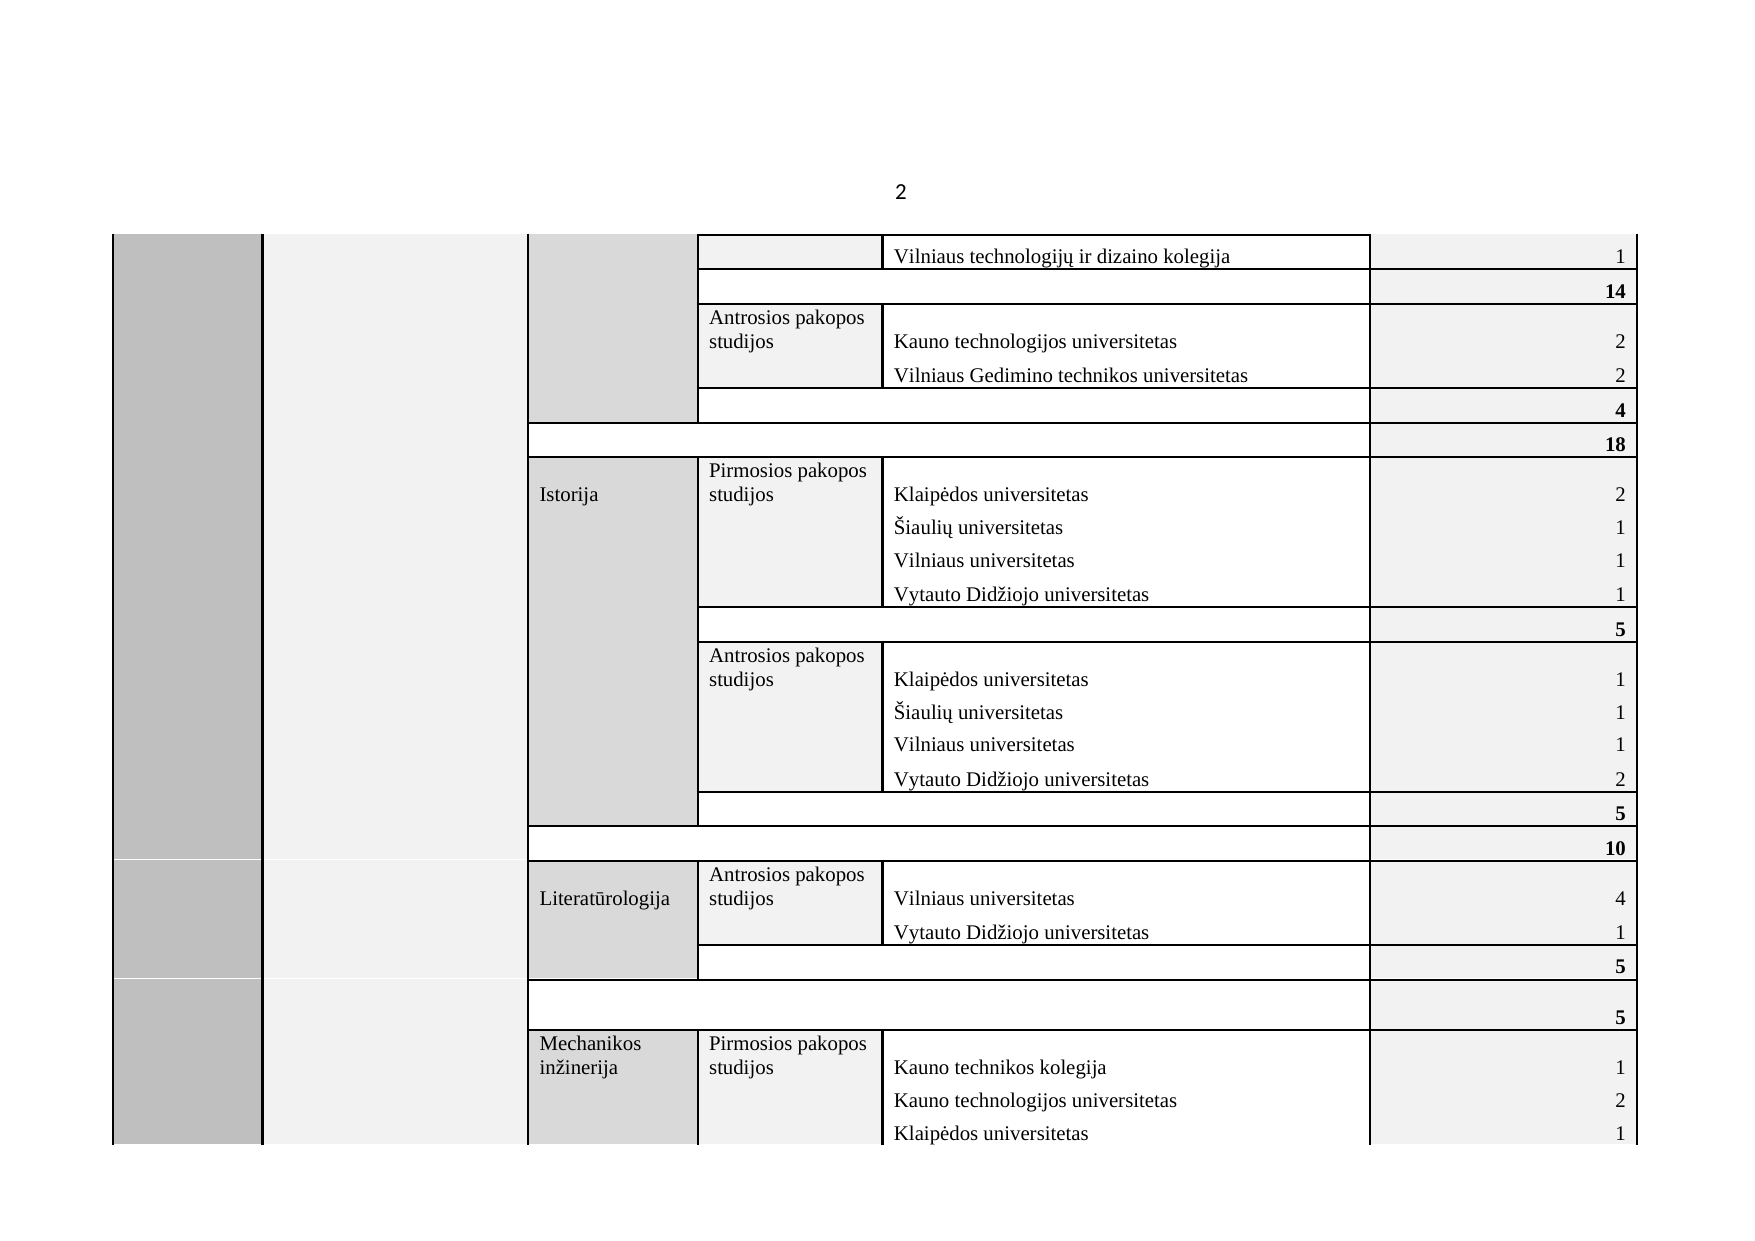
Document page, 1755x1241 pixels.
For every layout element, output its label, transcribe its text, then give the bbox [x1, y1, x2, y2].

table_cell [264, 944, 527, 978]
table_cell [114, 456, 261, 506]
table_cell [264, 1112, 527, 1144]
table_cell [264, 506, 527, 539]
table_cell [264, 724, 527, 756]
table_cell [529, 944, 697, 978]
table_cell [529, 641, 697, 691]
table_cell [699, 1112, 881, 1144]
table_cell 4 [1371, 862, 1636, 910]
table_cell [529, 1079, 697, 1112]
table_cell [529, 910, 697, 944]
table_cell [264, 606, 527, 641]
table_cell 14 [1371, 270, 1636, 303]
table_cell [264, 860, 527, 910]
table_cell 1 [1371, 572, 1636, 606]
table_cell Klaipėdos universitetas [884, 458, 1369, 506]
table_cell Istorija [529, 458, 697, 506]
table_cell [114, 234, 261, 268]
table_cell [529, 691, 697, 724]
table_cell Antrosios pakopos studijos [699, 643, 881, 691]
table_cell [264, 791, 527, 825]
table_cell [264, 303, 527, 353]
table_cell [114, 539, 261, 572]
table_cell 5 [1371, 981, 1636, 1029]
table_cell [529, 387, 697, 422]
table_cell [699, 353, 881, 387]
table_cell Klaipėdos universitetas [884, 643, 1369, 691]
table_cell [114, 506, 261, 539]
table_cell [883, 424, 1369, 456]
table_cell [529, 756, 697, 791]
table_cell Kauno technikos kolegija [884, 1031, 1369, 1079]
table_cell [529, 539, 697, 572]
table_cell 2 [1371, 353, 1636, 387]
table_cell [264, 387, 527, 422]
table_cell 1 [1371, 1031, 1636, 1079]
table_cell [114, 387, 261, 422]
table_cell 1 [1371, 643, 1636, 691]
table_cell [699, 1079, 881, 1112]
table_cell [698, 981, 882, 1029]
table_cell Mechanikos inžinerija [529, 1031, 697, 1079]
table_cell Šiaulių universitetas [884, 691, 1369, 724]
table_cell [264, 979, 527, 1029]
table_cell [114, 268, 261, 303]
table_cell Pirmosios pakopos studijos Suma [699, 270, 1369, 303]
table_cell 1 [1371, 1112, 1636, 1144]
table_cell [264, 691, 527, 724]
table_cell [264, 910, 527, 944]
table_cell [264, 1079, 527, 1112]
table_cell [699, 539, 881, 572]
table_cell 2 [1371, 756, 1636, 791]
table_cell 1 [1371, 691, 1636, 724]
table_cell Antrosios pakopos studijos Suma [699, 793, 1369, 825]
table_cell Antrosios pakopos studijos Suma [699, 389, 1369, 422]
table_cell Vilniaus technologijų ir dizaino kolegija [884, 236, 1369, 268]
table_cell [529, 572, 697, 606]
table_cell [698, 827, 882, 859]
table_cell [114, 979, 261, 1029]
table_cell [264, 572, 527, 606]
table_cell [883, 981, 1369, 1029]
table_cell [114, 910, 261, 944]
table_cell [264, 422, 527, 456]
table_cell Vilniaus Gedimino technikos universitetas [884, 353, 1369, 387]
table_cell Elektros inžinerija Suma [529, 424, 882, 456]
table_cell [264, 353, 527, 387]
table_cell [529, 234, 697, 268]
table_cell [114, 691, 261, 724]
table_cell 5 [1371, 793, 1636, 825]
table_cell [114, 422, 261, 456]
table_cell [529, 353, 697, 387]
table_cell Literatūrologija [529, 862, 697, 910]
table_cell Kauno technologijos universitetas [884, 1079, 1369, 1112]
table_cell [114, 303, 261, 353]
table_cell Kauno technologijos universitetas [884, 305, 1369, 353]
table_cell [529, 303, 697, 353]
table_cell [529, 724, 697, 756]
table_cell [264, 756, 527, 791]
table_cell 2 [1371, 305, 1636, 353]
table_cell Šiaulių universitetas [884, 506, 1369, 539]
table_cell [529, 606, 697, 641]
table_cell Vilniaus universitetas [884, 724, 1369, 756]
table_cell [264, 825, 527, 859]
table_cell [699, 236, 881, 268]
table_cell Literatūrologija Suma [529, 981, 698, 1029]
table_cell [264, 1029, 527, 1079]
table_cell 2 [1371, 458, 1636, 506]
table_cell [114, 1112, 261, 1144]
table_cell [264, 539, 527, 572]
table_cell [114, 944, 261, 978]
table_cell 5 [1371, 946, 1636, 978]
table_cell Istorija Suma [529, 827, 698, 859]
table_cell 5 [1371, 608, 1636, 641]
table_cell Vytauto Didžiojo universitetas [884, 572, 1369, 606]
table_cell [264, 456, 527, 506]
table_cell [699, 572, 881, 606]
table_cell [699, 724, 881, 756]
table_cell Antrosios pakopos studijos [699, 305, 881, 353]
table_cell [114, 756, 261, 791]
table_cell [699, 756, 881, 791]
table_cell 18 [1371, 424, 1636, 456]
table_cell [264, 234, 527, 268]
table_cell 4 [1371, 389, 1636, 422]
table_cell [114, 791, 261, 825]
table_cell [883, 827, 1369, 859]
table_cell [529, 268, 697, 303]
table_cell [529, 1112, 697, 1144]
table_cell [529, 506, 697, 539]
table_cell [264, 268, 527, 303]
table_cell [114, 353, 261, 387]
table_cell [114, 641, 261, 691]
table_cell 1 [1371, 234, 1636, 268]
table_cell 1 [1371, 539, 1636, 572]
table_cell Vilniaus universitetas [884, 862, 1369, 910]
table_cell [699, 506, 881, 539]
table_cell Antrosios pakopos studijos [699, 862, 881, 910]
table_cell [699, 691, 881, 724]
table_cell Vilniaus universitetas [884, 539, 1369, 572]
table_cell 1 [1371, 724, 1636, 756]
table_cell [114, 606, 261, 641]
table_cell 1 [1371, 910, 1636, 944]
table_cell Antrosios pakopos studijos Suma [699, 946, 1369, 978]
table_cell [699, 910, 881, 944]
table_cell [114, 1079, 261, 1112]
table_cell [529, 791, 697, 825]
table_cell 10 [1371, 827, 1636, 859]
table_cell [114, 724, 261, 756]
table_cell [264, 641, 527, 691]
table_cell [114, 1029, 261, 1079]
table_cell Pirmosios pakopos studijos Suma [699, 608, 1369, 641]
table_cell Vytauto Didžiojo universitetas [884, 910, 1369, 944]
table_cell [114, 825, 261, 859]
table_cell [114, 860, 261, 910]
table_cell Pirmosios pakopos studijos [699, 458, 881, 506]
table_cell [114, 572, 261, 606]
table_cell 1 [1371, 506, 1636, 539]
table_cell 2 [1371, 1079, 1636, 1112]
table_cell Klaipėdos universitetas [884, 1112, 1369, 1144]
table_cell Pirmosios pakopos studijos [699, 1031, 881, 1079]
table_cell Vytauto Didžiojo universitetas [884, 756, 1369, 791]
